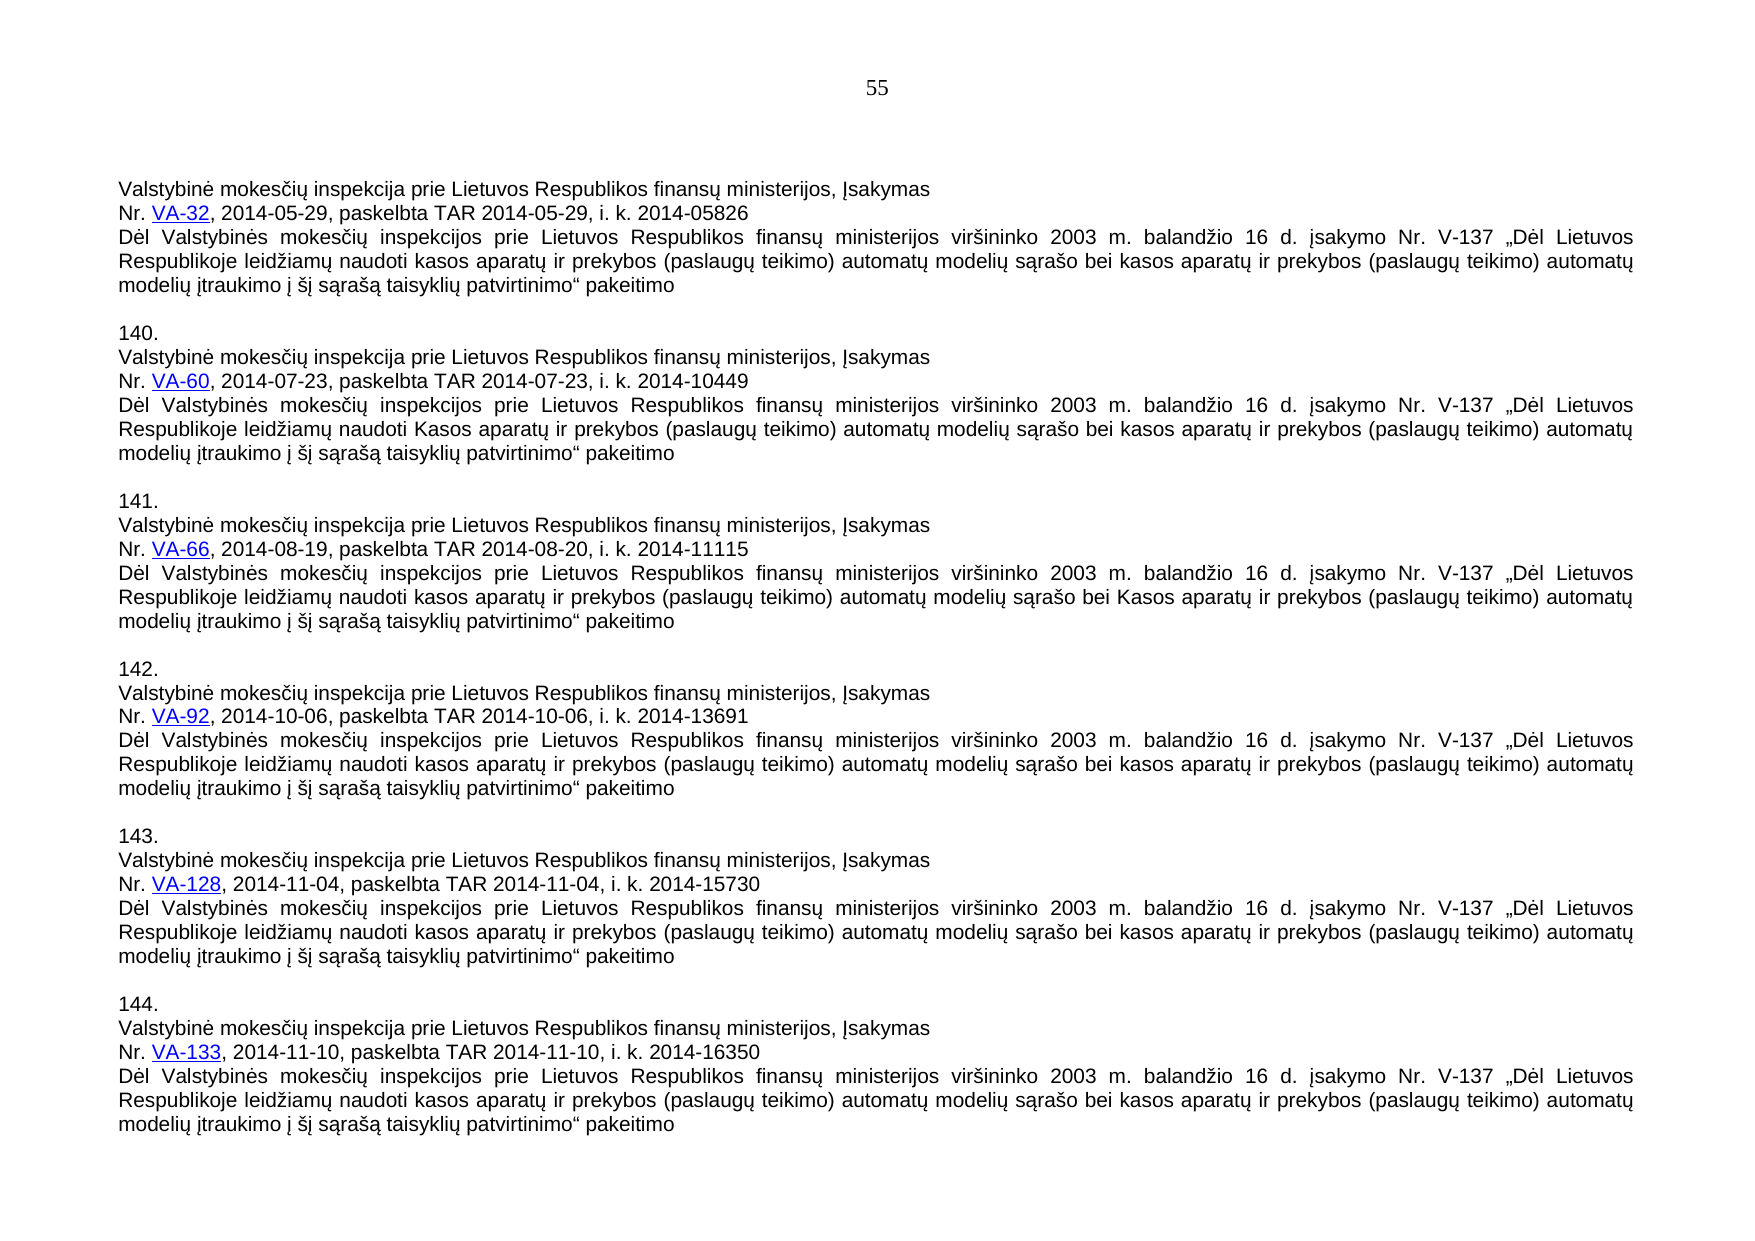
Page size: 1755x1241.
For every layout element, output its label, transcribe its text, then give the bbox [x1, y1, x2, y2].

text Dėl Valstybinės mokesčių inspekcijos prie Lietuvos Respublikos finansų ministerijos viršininko 2003 m. balandžio 16 d. įsakymo Nr. V-137 „Dėl Lietuvos Respublikoje leidžiamų naudoti kasos aparatų ir prekybos (paslaugų teikimo) automatų modelių sąrašo bei kasos aparatų ir prekybos (paslaugų teikimo) automatų modelių įtraukimo į šį sąrašą taisyklių patvirtinimo“ pakeitimo [118, 728, 1636, 800]
text Valstybinė mokesčių inspekcija prie Lietuvos Respublikos finansų ministerijos, Įsakymas [118, 513, 1636, 537]
text Dėl Valstybinės mokesčių inspekcijos prie Lietuvos Respublikos finansų ministerijos viršininko 2003 m. balandžio 16 d. įsakymo Nr. V-137 „Dėl Lietuvos Respublikoje leidžiamų naudoti kasos aparatų ir prekybos (paslaugų teikimo) automatų modelių sąrašo bei kasos aparatų ir prekybos (paslaugų teikimo) automatų modelių įtraukimo į šį sąrašą taisyklių patvirtinimo“ pakeitimo [118, 225, 1636, 297]
text Nr. VA-32, 2014-05-29, paskelbta TAR 2014-05-29, i. k. 2014-05826 [118, 201, 1636, 225]
text Dėl Valstybinės mokesčių inspekcijos prie Lietuvos Respublikos finansų ministerijos viršininko 2003 m. balandžio 16 d. įsakymo Nr. V-137 „Dėl Lietuvos Respublikoje leidžiamų naudoti Kasos aparatų ir prekybos (paslaugų teikimo) automatų modelių sąrašo bei kasos aparatų ir prekybos (paslaugų teikimo) automatų modelių įtraukimo į šį sąrašą taisyklių patvirtinimo“ pakeitimo [118, 393, 1636, 465]
text 140. [118, 321, 1636, 345]
text Nr. VA-133, 2014-11-10, paskelbta TAR 2014-11-10, i. k. 2014-16350 [118, 1040, 1636, 1064]
text 144. [118, 992, 1636, 1016]
text Dėl Valstybinės mokesčių inspekcijos prie Lietuvos Respublikos finansų ministerijos viršininko 2003 m. balandžio 16 d. įsakymo Nr. V-137 „Dėl Lietuvos Respublikoje leidžiamų naudoti kasos aparatų ir prekybos (paslaugų teikimo) automatų modelių sąrašo bei kasos aparatų ir prekybos (paslaugų teikimo) automatų modelių įtraukimo į šį sąrašą taisyklių patvirtinimo“ pakeitimo [118, 1064, 1636, 1136]
text Dėl Valstybinės mokesčių inspekcijos prie Lietuvos Respublikos finansų ministerijos viršininko 2003 m. balandžio 16 d. įsakymo Nr. V-137 „Dėl Lietuvos Respublikoje leidžiamų naudoti kasos aparatų ir prekybos (paslaugų teikimo) automatų modelių sąrašo bei Kasos aparatų ir prekybos (paslaugų teikimo) automatų modelių įtraukimo į šį sąrašą taisyklių patvirtinimo“ pakeitimo [118, 561, 1636, 632]
text Valstybinė mokesčių inspekcija prie Lietuvos Respublikos finansų ministerijos, Įsakymas [118, 345, 1636, 369]
text Nr. VA-92, 2014-10-06, paskelbta TAR 2014-10-06, i. k. 2014-13691 [118, 704, 1636, 728]
text 141. [118, 489, 1636, 513]
text Valstybinė mokesčių inspekcija prie Lietuvos Respublikos finansų ministerijos, Įsakymas [118, 177, 1636, 201]
text Valstybinė mokesčių inspekcija prie Lietuvos Respublikos finansų ministerijos, Įsakymas [118, 680, 1636, 704]
text Nr. VA-60, 2014-07-23, paskelbta TAR 2014-07-23, i. k. 2014-10449 [118, 369, 1636, 393]
text Valstybinė mokesčių inspekcija prie Lietuvos Respublikos finansų ministerijos, Įsakymas [118, 848, 1636, 872]
text Dėl Valstybinės mokesčių inspekcijos prie Lietuvos Respublikos finansų ministerijos viršininko 2003 m. balandžio 16 d. įsakymo Nr. V-137 „Dėl Lietuvos Respublikoje leidžiamų naudoti kasos aparatų ir prekybos (paslaugų teikimo) automatų modelių sąrašo bei kasos aparatų ir prekybos (paslaugų teikimo) automatų modelių įtraukimo į šį sąrašą taisyklių patvirtinimo“ pakeitimo [118, 896, 1636, 968]
text Nr. VA-128, 2014-11-04, paskelbta TAR 2014-11-04, i. k. 2014-15730 [118, 872, 1636, 896]
text 143. [118, 824, 1636, 848]
text 142. [118, 656, 1636, 680]
text Nr. VA-66, 2014-08-19, paskelbta TAR 2014-08-20, i. k. 2014-11115 [118, 537, 1636, 561]
text Valstybinė mokesčių inspekcija prie Lietuvos Respublikos finansų ministerijos, Įsakymas [118, 1016, 1636, 1040]
